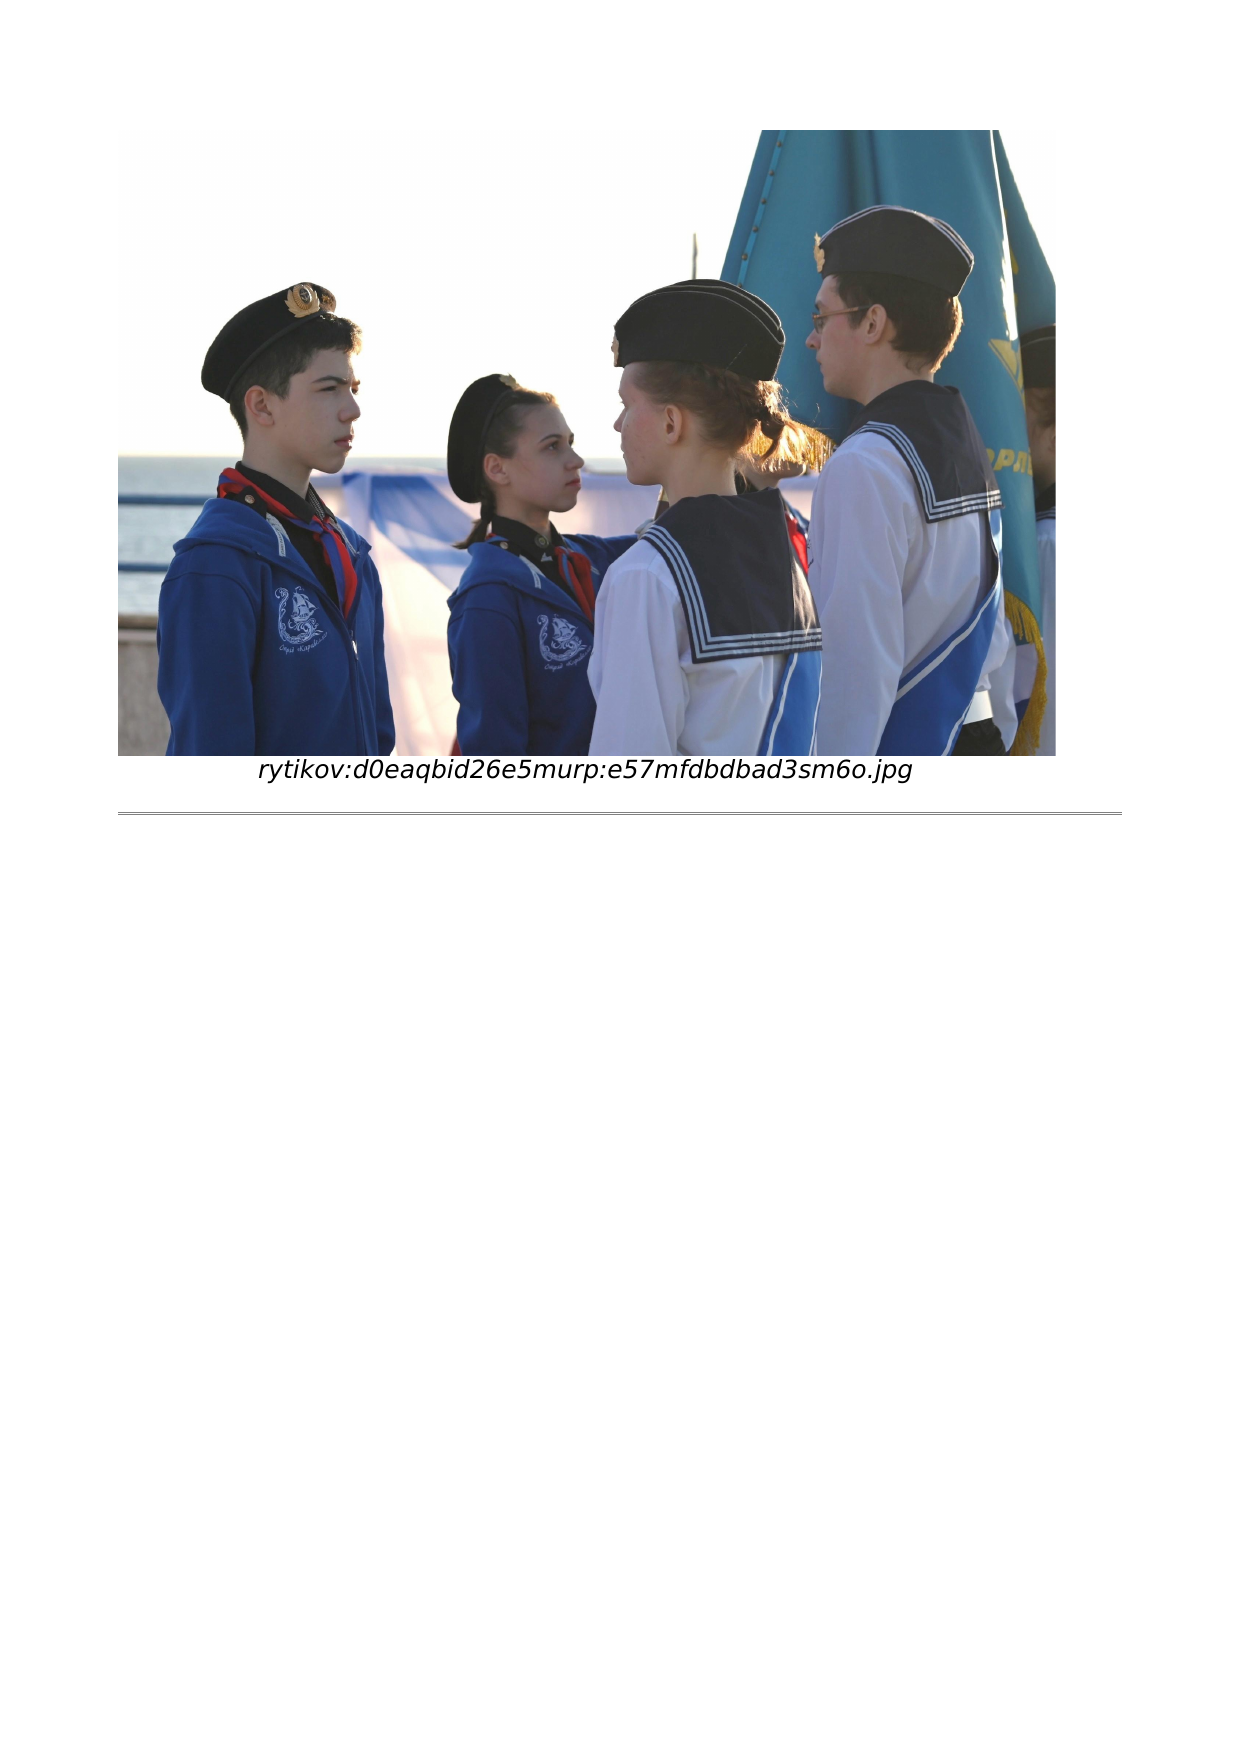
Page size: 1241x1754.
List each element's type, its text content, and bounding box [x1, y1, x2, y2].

picture [118, 130, 1056, 756]
text rytikov:d0eaqbid26e5murp:e57mfdbdbad3sm6o.jpg [118, 756, 1056, 785]
